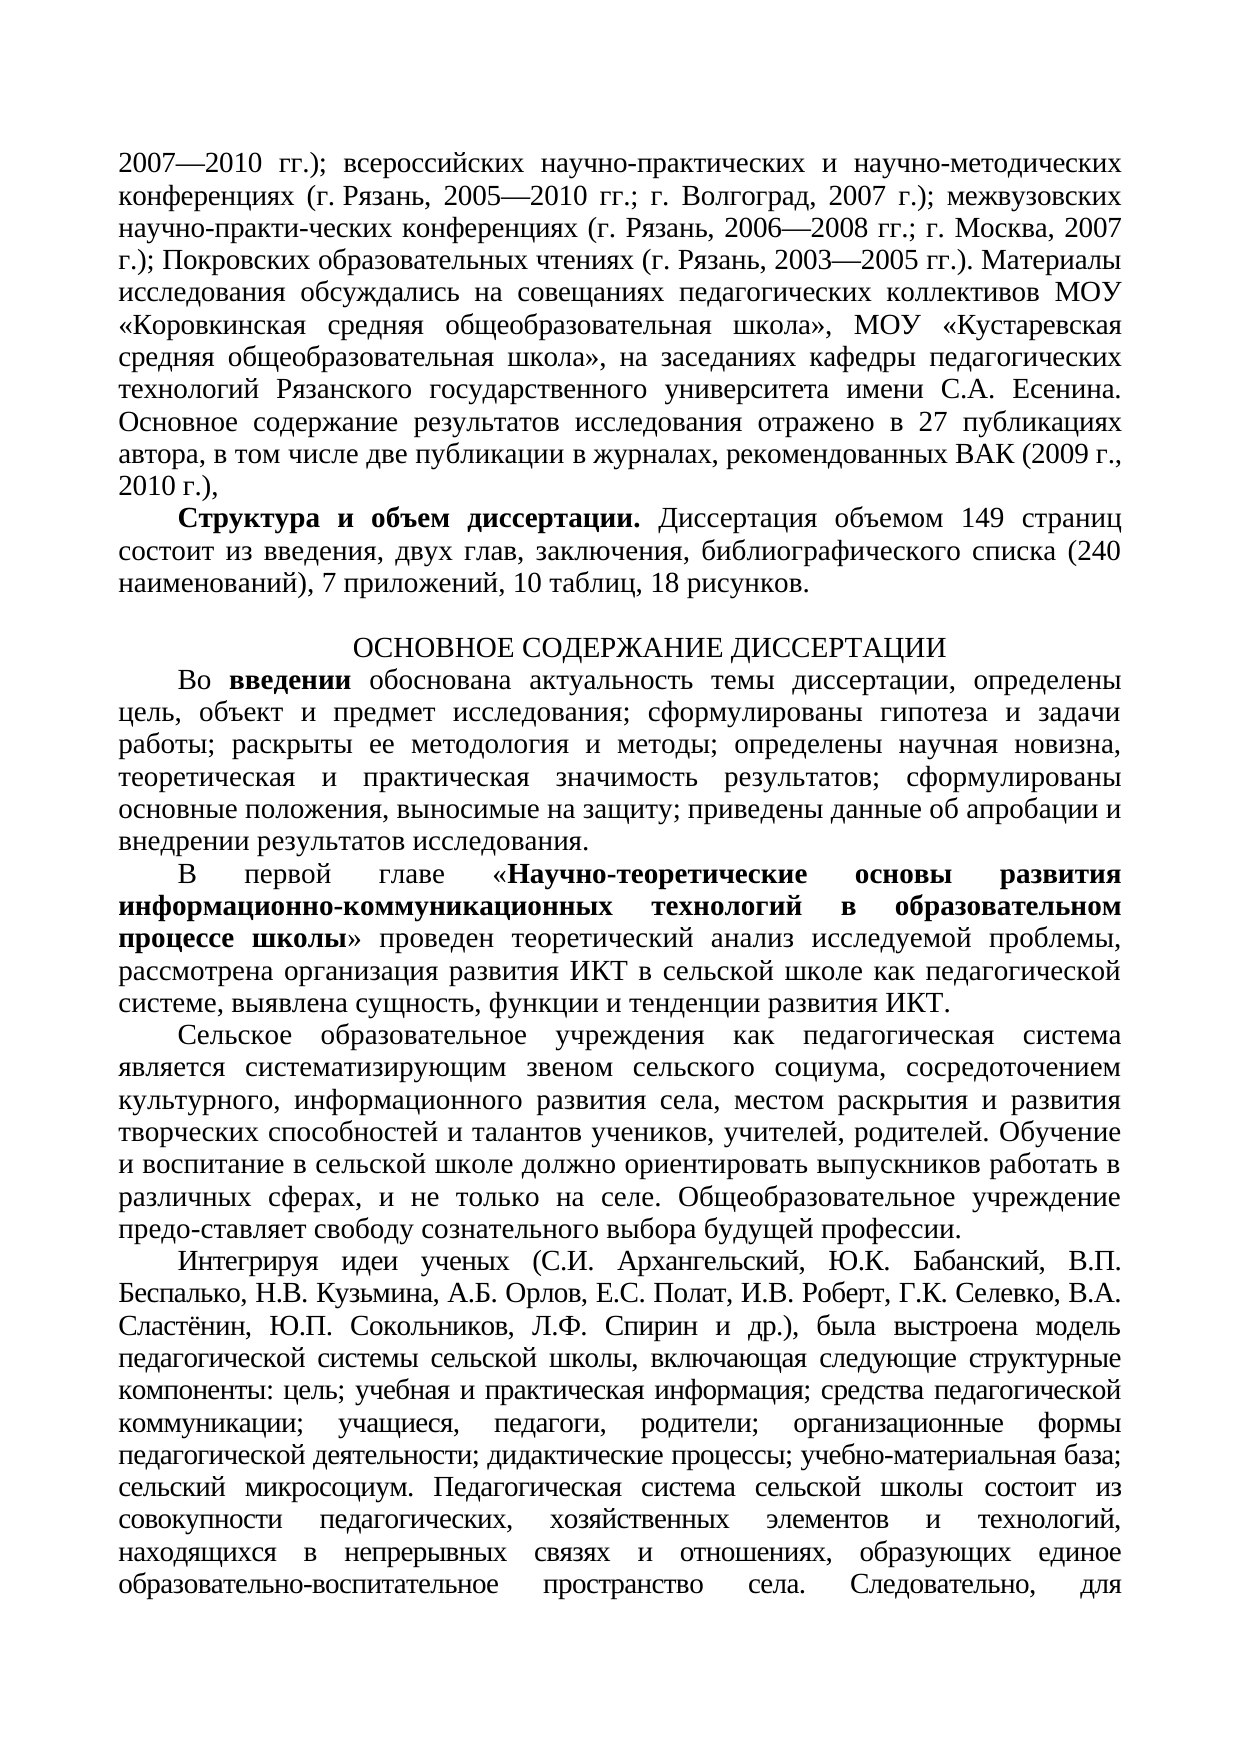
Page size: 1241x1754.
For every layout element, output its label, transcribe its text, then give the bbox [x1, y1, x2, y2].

text Во введении обоснована актуальность темы диссертации, определены цель, объект и предмет исследования; сформулированы гипотеза и задачи работы; раскрыты ее методология и методы; определены научная новизна, теоретическая и практическая значимость результатов; сформулированы основные положения, выносимые на защиту; приведены данные об апробации и внедрении результатов исследования. [118, 663, 1122, 857]
text Сельское образовательное учреждения как педагогическая система является систематизирующим звеном сельского социума, сосредоточением культурного, информационного развития села, местом раскрытия и развития творческих способностей и талантов учеников, учителей, родителей. Обучение и воспитание в сельской школе должно ориентировать выпускников работать в различных сферах, и не только на селе. Общеобразовательное учреждение предо-ставляет свободу сознательного выбора будущей профессии. [118, 1019, 1122, 1245]
text Интегрируя идеи ученых (С.И. Архангельский, Ю.К. Бабанский, В.П. Беспалько, Н.В. Кузьмина, А.Б. Орлов, Е.С. Полат, И.В. Роберт, Г.К. Селевко, В.А. Сластёнин, Ю.П. Сокольников, Л.Ф. Спирин и др.), была выстроена модель педагогической системы сельской школы, включающая следующие структурные компоненты: цель; учебная и практическая информация; средства педагогической коммуникации; учащиеся, педагоги, родители; организационные формы педагогической деятельности; дидактические процессы; учебно-материальная база; сельский микросоциум. Педагогическая система сельской школы состоит из совокупности педагогических, хозяйственных элементов и технологий, находящихся в непрерывных связях и отношениях, образующих единое образовательно-воспитательное пространство села. Следовательно, для [118, 1245, 1122, 1600]
text 2007—2010 гг.); всероссийских научно-практических и научно-методических конференциях (г. Рязань, 2005—2010 гг.; г. Волгоград, 2007 г.); межвузовских научно-практи-ческих конференциях (г. Рязань, 2006—2008 гг.; г. Москва, 2007 г.); Покровских образовательных чтениях (г. Рязань, 2003—2005 гг.). Материалы исследования обсуждались на совещаниях педагогических коллективов МОУ «Коровкинская средняя общеобразовательная школа», МОУ «Кустаревская средняя общеобразовательная школа», на заседаниях кафедры педагогических технологий Рязанского государственного университета имени С.А. Есенина. Основное содержание результатов исследования отражено в 27 публикациях автора, в том числе две публикации в журналах, рекомендованных ВАК (2009 г., 2010 г.), [118, 147, 1122, 502]
text Структура и объем диссертации. Диссертация объемом 149 страниц состоит из введения, двух глав, заключения, библиографического списка (240 наименований), 7 приложений, 10 таблиц, 18 рисунков. [118, 502, 1122, 599]
text В первой главе «Научно-теоретические основы развития информационно-коммуникационных технологий в образовательном процессе школы» проведен теоретический анализ исследуемой проблемы, рассмотрена организация развития ИКТ в сельской школе как педагогической системе, выявлена сущность, функции и тенденции развития ИКТ. [118, 857, 1122, 1019]
text ОСНОВНОЕ СОДЕРЖАНИЕ ДИССЕРТАЦИИ [118, 631, 1122, 663]
